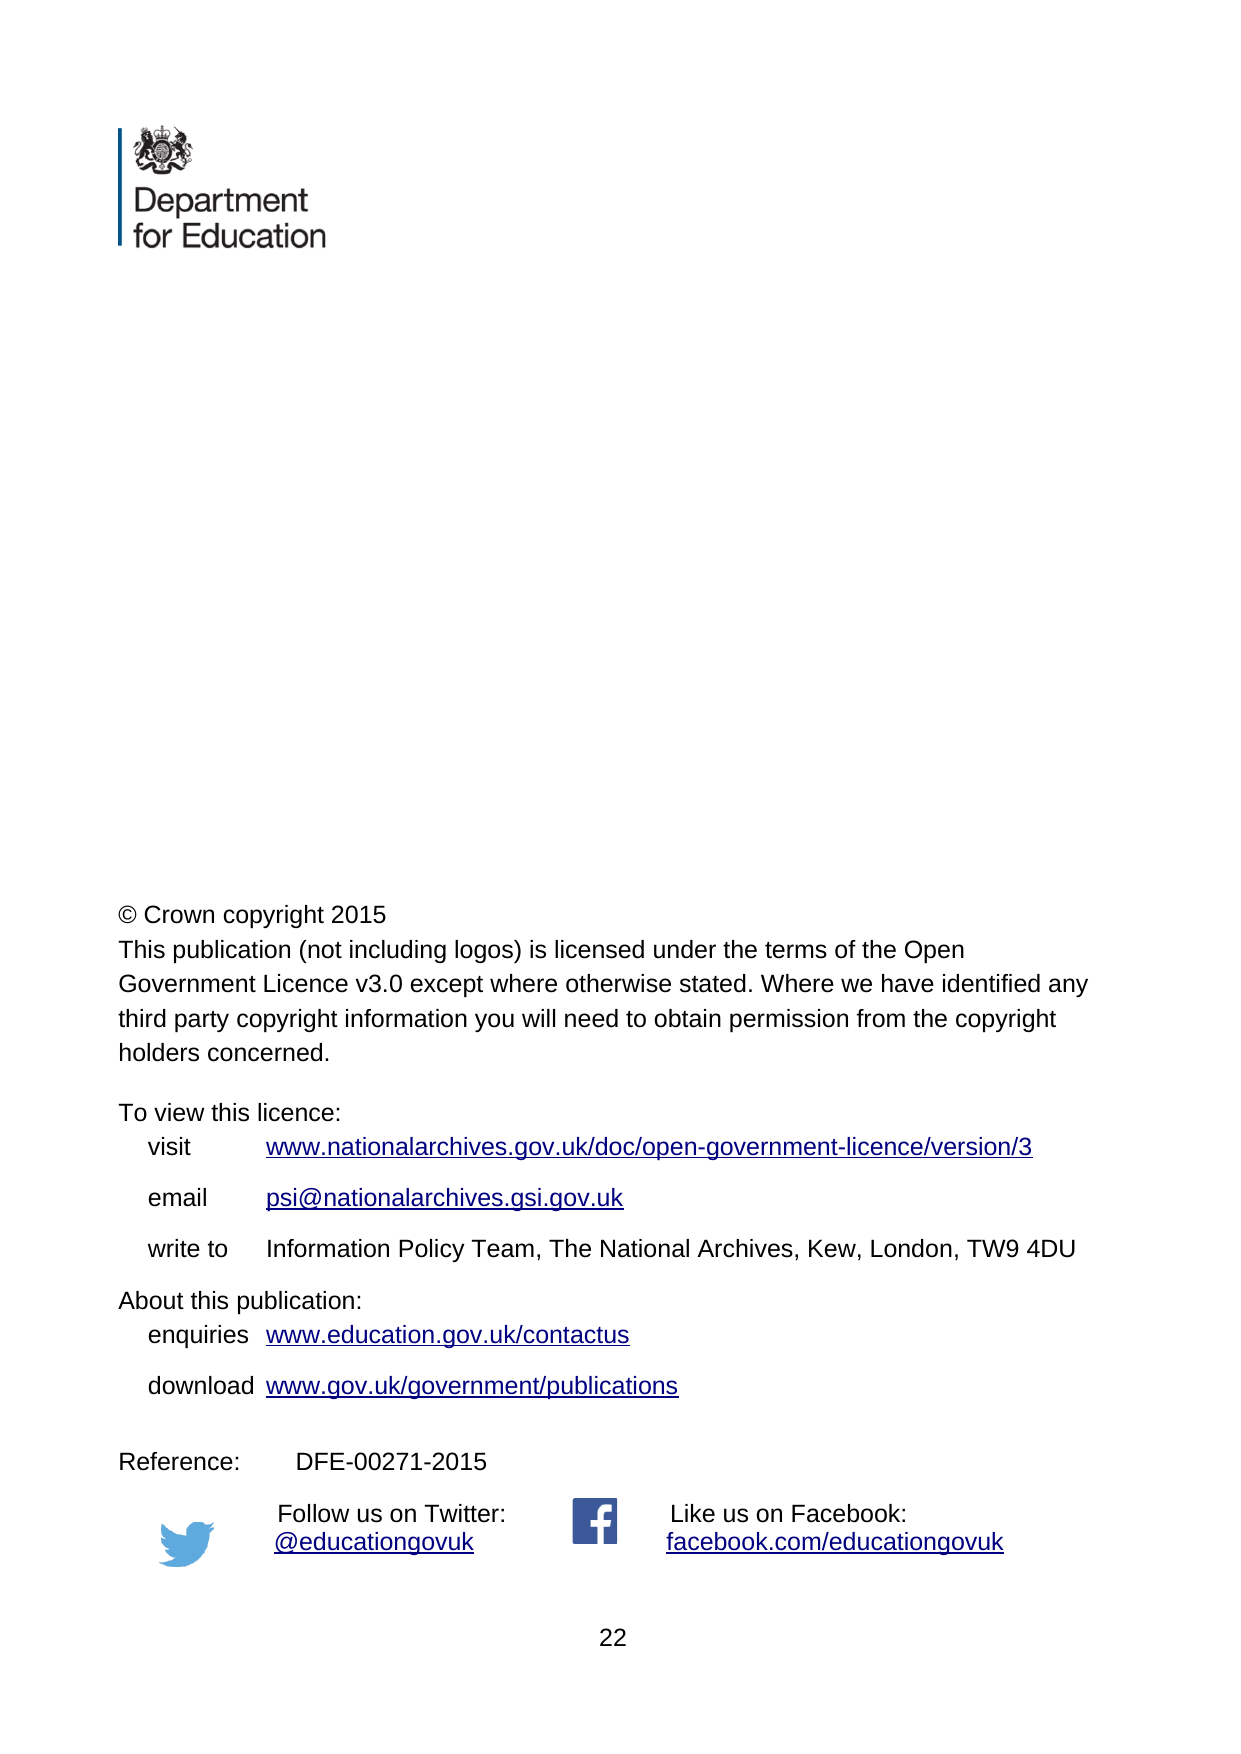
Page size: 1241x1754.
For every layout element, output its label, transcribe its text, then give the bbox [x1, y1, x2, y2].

text © Crown copyright 2015 [118, 900, 1107, 929]
text visit www.nationalarchives.gov.uk/doc/open-government-licence/version/3 [148, 1132, 1107, 1161]
text write to Information Policy Team, The National Archives, Kew, London, TW9 4DU [148, 1234, 1107, 1263]
text download www.gov.uk/government/publications [148, 1371, 1107, 1400]
text Reference: DFE-00271-2015 [118, 1447, 1107, 1476]
text email psi@nationalarchives.gsi.gov.uk [148, 1183, 1107, 1212]
text To view this licence: [118, 1098, 1107, 1126]
table_header Like us on Facebook: facebook.com/educationgovuk [655, 1499, 1015, 1567]
text enquiries www.education.gov.uk/contactus [148, 1320, 1107, 1349]
text This publication (not including logos) is licensed under the terms of the Open Government Licence v3.0 except where otherwise stated. Where we have identified any third party copyright information you will need to obtain permission from the copyright holders concerned. [118, 935, 1107, 1067]
table_header [558, 1499, 655, 1567]
text About this publication: [118, 1286, 1107, 1314]
table_header [129, 1499, 262, 1567]
table_header Follow us on Twitter: @educationgovuk [262, 1499, 558, 1567]
